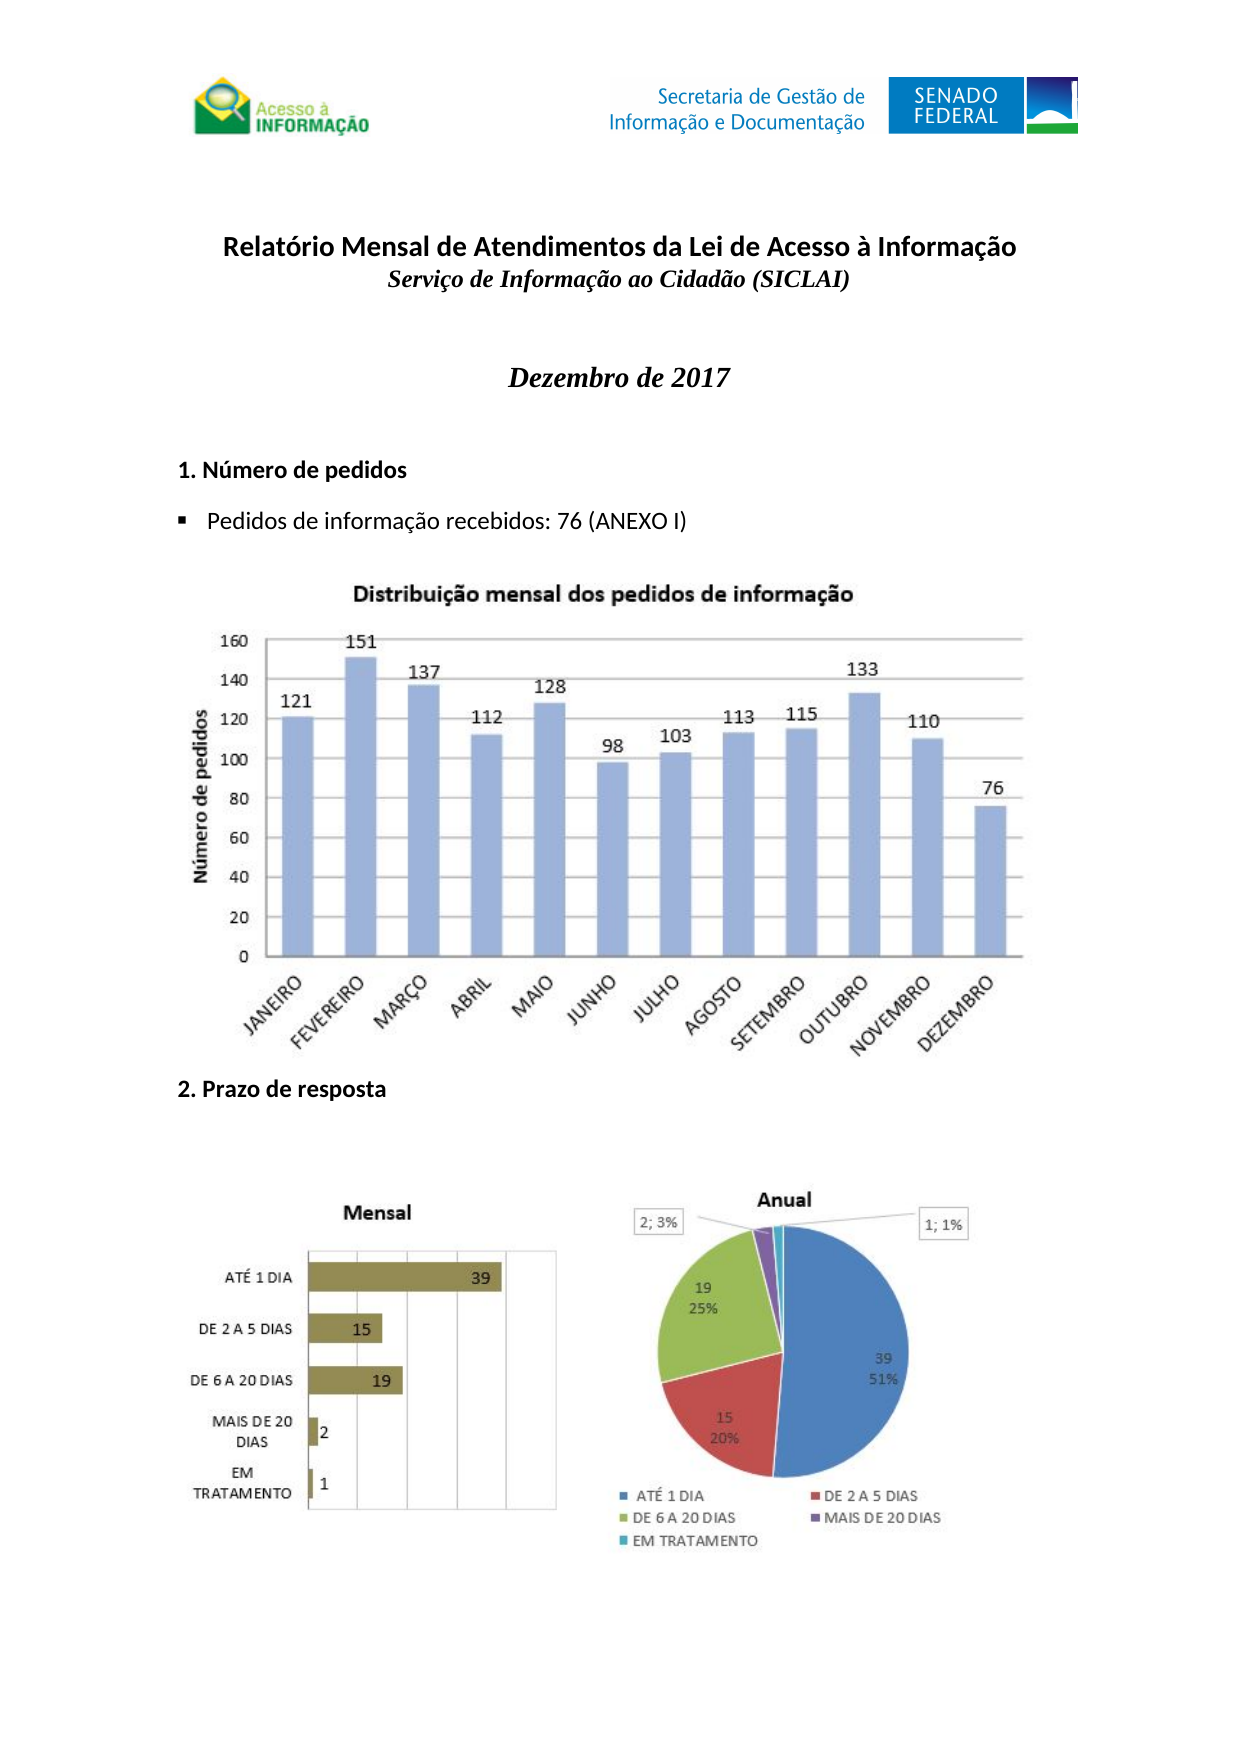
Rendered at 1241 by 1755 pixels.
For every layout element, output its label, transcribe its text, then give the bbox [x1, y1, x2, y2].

list Pedidos de informação recebidos: 76 (ANEXO I) [176, 505, 1063, 536]
text Relatório Mensal de Atendimentos da Lei de Acesso à Informação Serviço de Informação ao Cidadão (SICLAI) [177, 228, 1063, 293]
text 1. Número de pedidos [177, 454, 1063, 485]
text 2. Prazo de resposta [177, 1074, 1063, 1104]
text Dezembro de 2017 [177, 360, 1063, 393]
